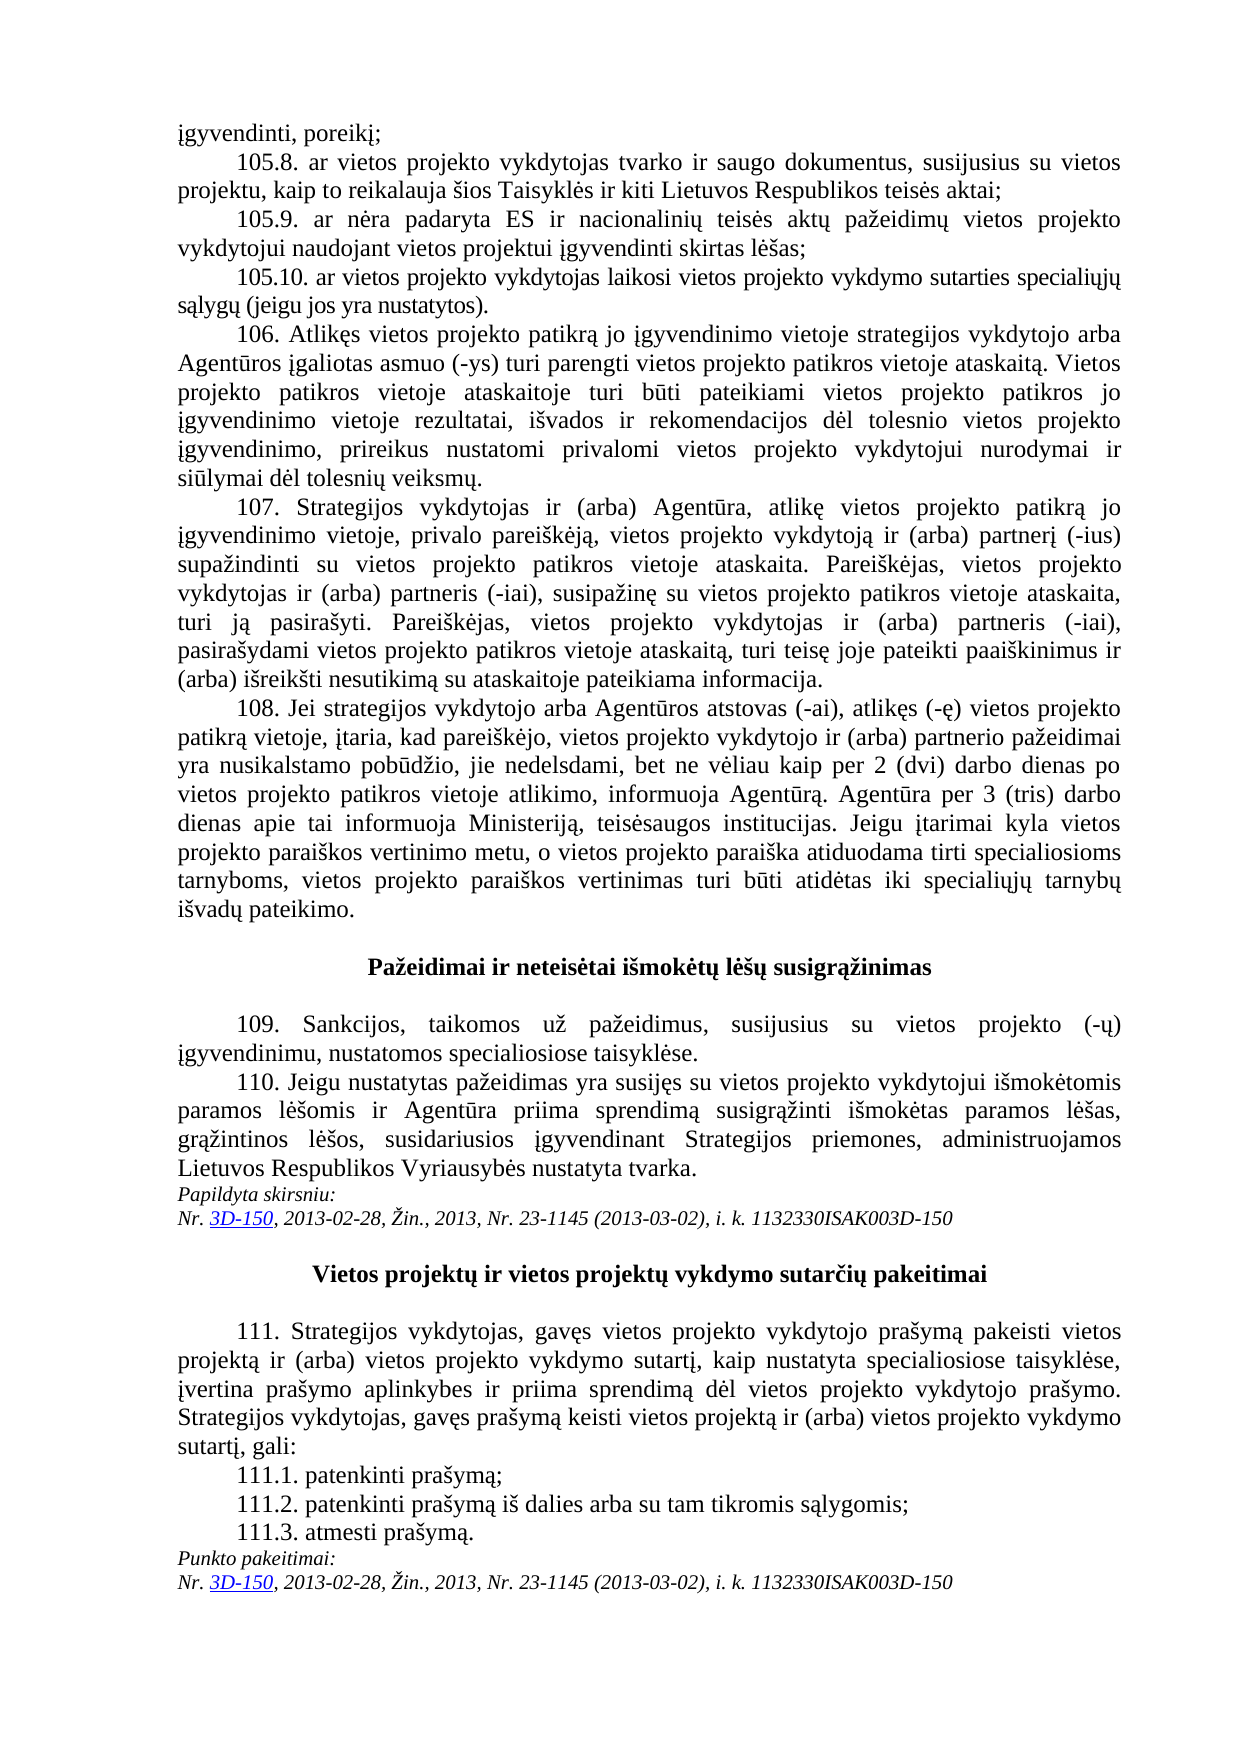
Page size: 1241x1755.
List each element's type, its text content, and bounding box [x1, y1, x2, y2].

text Nr. 3D-150, 2013-02-28, Žin., 2013, Nr. 23-1145 (2013-03-02), i. k. 1132330ISAK003D-150 [177, 1206, 1122, 1230]
text 106. Atlikęs vietos projekto patikrą jo įgyvendinimo vietoje strategijos vykdytojo arba Agentūros įgaliotas asmuo (-ys) turi parengti vietos projekto patikros vietoje ataskaitą. Vietos projekto patikros vietoje ataskaitoje turi būti pateikiami vietos projekto patikros jo įgyvendinimo vietoje rezultatai, išvados ir rekomendacijos dėl tolesnio vietos projekto įgyvendinimo, prireikus nustatomi privalomi vietos projekto vykdytojui nurodymai ir siūlymai dėl tolesnių veiksmų. [177, 319, 1122, 492]
text įgyvendinti, poreikį; [177, 118, 1122, 147]
text Punkto pakeitimai: [177, 1546, 1122, 1570]
text 111. Strategijos vykdytojas, gavęs vietos projekto vykdytojo prašymą pakeisti vietos projektą ir (arba) vietos projekto vykdymo sutartį, kaip nustatyta specialiosiose taisyklėse, įvertina prašymo aplinkybes ir priima sprendimą dėl vietos projekto vykdytojo prašymo. Strategijos vykdytojas, gavęs prašymą keisti vietos projektą ir (arba) vietos projekto vykdymo sutartį, gali: [177, 1316, 1122, 1460]
text Pažeidimai ir neteisėtai išmokėtų lėšų susigrąžinimas [177, 952, 1122, 981]
text 111.2. patenkinti prašymą iš dalies arba su tam tikromis sąlygomis; [177, 1489, 1122, 1517]
text Vietos projektų ir vietos projektų vykdymo sutarčių pakeitimai [177, 1259, 1122, 1287]
text 105.8. ar vietos projekto vykdytojas tvarko ir saugo dokumentus, susijusius su vietos projektu, kaip to reikalauja šios Taisyklės ir kiti Lietuvos Respublikos teisės aktai; [177, 147, 1122, 204]
text 105.9. ar nėra padaryta ES ir nacionalinių teisės aktų pažeidimų vietos projekto vykdytojui naudojant vietos projektui įgyvendinti skirtas lėšas; [177, 204, 1122, 262]
text 108. Jei strategijos vykdytojo arba Agentūros atstovas (-ai), atlikęs (-ę) vietos projekto patikrą vietoje, įtaria, kad pareiškėjo, vietos projekto vykdytojo ir (arba) partnerio pažeidimai yra nusikalstamo pobūdžio, jie nedelsdami, bet ne vėliau kaip per 2 (dvi) darbo dienas po vietos projekto patikros vietoje atlikimo, informuoja Agentūrą. Agentūra per 3 (tris) darbo dienas apie tai informuoja Ministeriją, teisėsaugos institucijas. Jeigu įtarimai kyla vietos projekto paraiškos vertinimo metu, o vietos projekto paraiška atiduodama tirti specialiosioms tarnyboms, vietos projekto paraiškos vertinimas turi būti atidėtas iki specialiųjų tarnybų išvadų pateikimo. [177, 693, 1122, 923]
text 110. Jeigu nustatytas pažeidimas yra susijęs su vietos projekto vykdytojui išmokėtomis paramos lėšomis ir Agentūra priima sprendimą susigrąžinti išmokėtas paramos lėšas, grąžintinos lėšos, susidariusios įgyvendinant Strategijos priemones, administruojamos Lietuvos Respublikos Vyriausybės nustatyta tvarka. [177, 1067, 1122, 1182]
text 107. Strategijos vykdytojas ir (arba) Agentūra, atlikę vietos projekto patikrą jo įgyvendinimo vietoje, privalo pareiškėją, vietos projekto vykdytoją ir (arba) partnerį (-ius) supažindinti su vietos projekto patikros vietoje ataskaita. Pareiškėjas, vietos projekto vykdytojas ir (arba) partneris (-iai), susipažinę su vietos projekto patikros vietoje ataskaita, turi ją pasirašyti. Pareiškėjas, vietos projekto vykdytojas ir (arba) partneris (-iai), pasirašydami vietos projekto patikros vietoje ataskaitą, turi teisę joje pateikti paaiškinimus ir (arba) išreikšti nesutikimą su ataskaitoje pateikiama informacija. [177, 492, 1122, 693]
text 105.10. ar vietos projekto vykdytojas laikosi vietos projekto vykdymo sutarties specialiųjų sąlygų (jeigu jos yra nustatytos). [177, 262, 1122, 319]
text 111.1. patenkinti prašymą; [177, 1460, 1122, 1489]
text 111.3. atmesti prašymą. [177, 1517, 1122, 1546]
text Nr. 3D-150, 2013-02-28, Žin., 2013, Nr. 23-1145 (2013-03-02), i. k. 1132330ISAK003D-150 [177, 1570, 1122, 1594]
text 109. Sankcijos, taikomos už pažeidimus, susijusius su vietos projekto (-ų) įgyvendinimu, nustatomos specialiosiose taisyklėse. [177, 1009, 1122, 1067]
text Papildyta skirsniu: [177, 1182, 1122, 1206]
